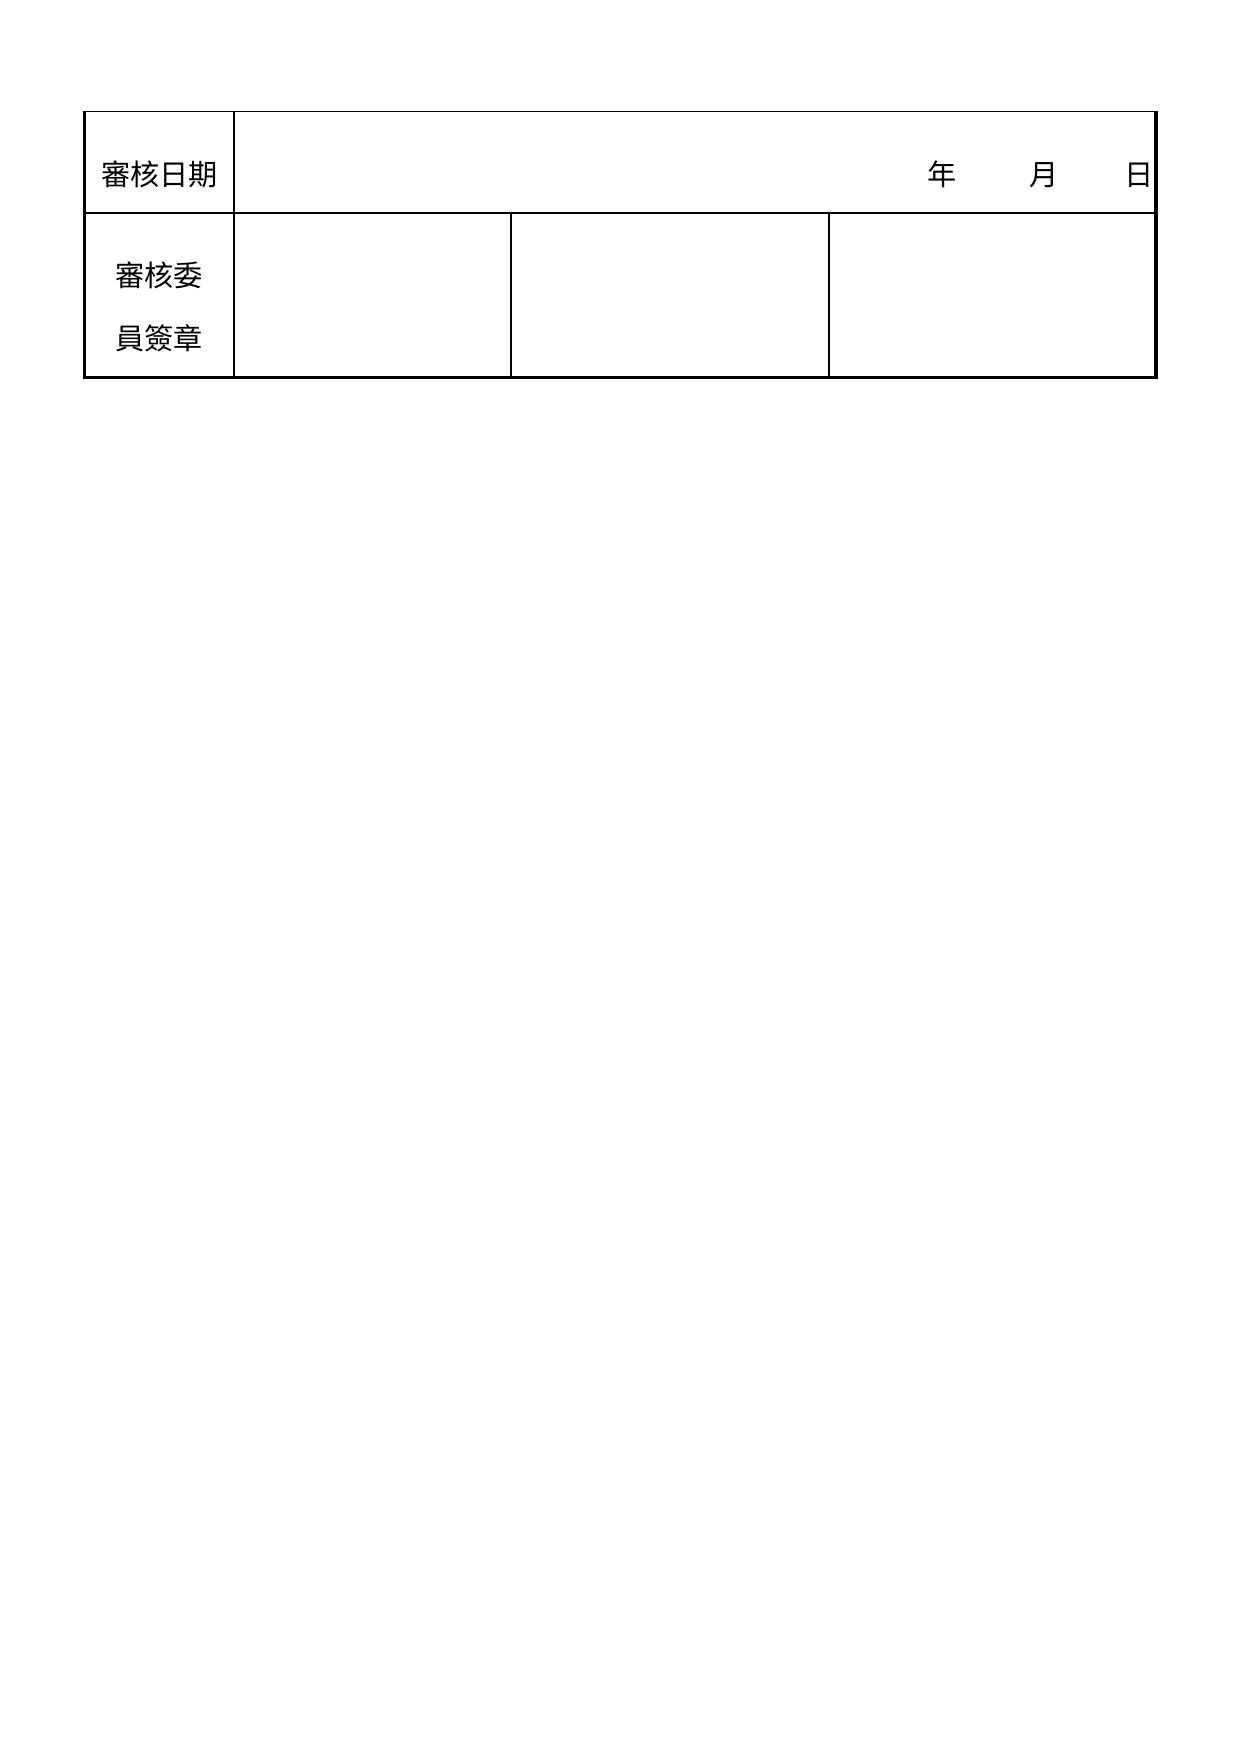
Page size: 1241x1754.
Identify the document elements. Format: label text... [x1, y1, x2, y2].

table_cell [235, 214, 510, 376]
table_cell 年 月 日 [235, 112, 1154, 212]
table_cell 審核日期 [86, 112, 233, 212]
table_cell [830, 214, 1154, 376]
table_cell [512, 214, 828, 376]
table_cell 審核委 員簽章 [86, 214, 233, 376]
